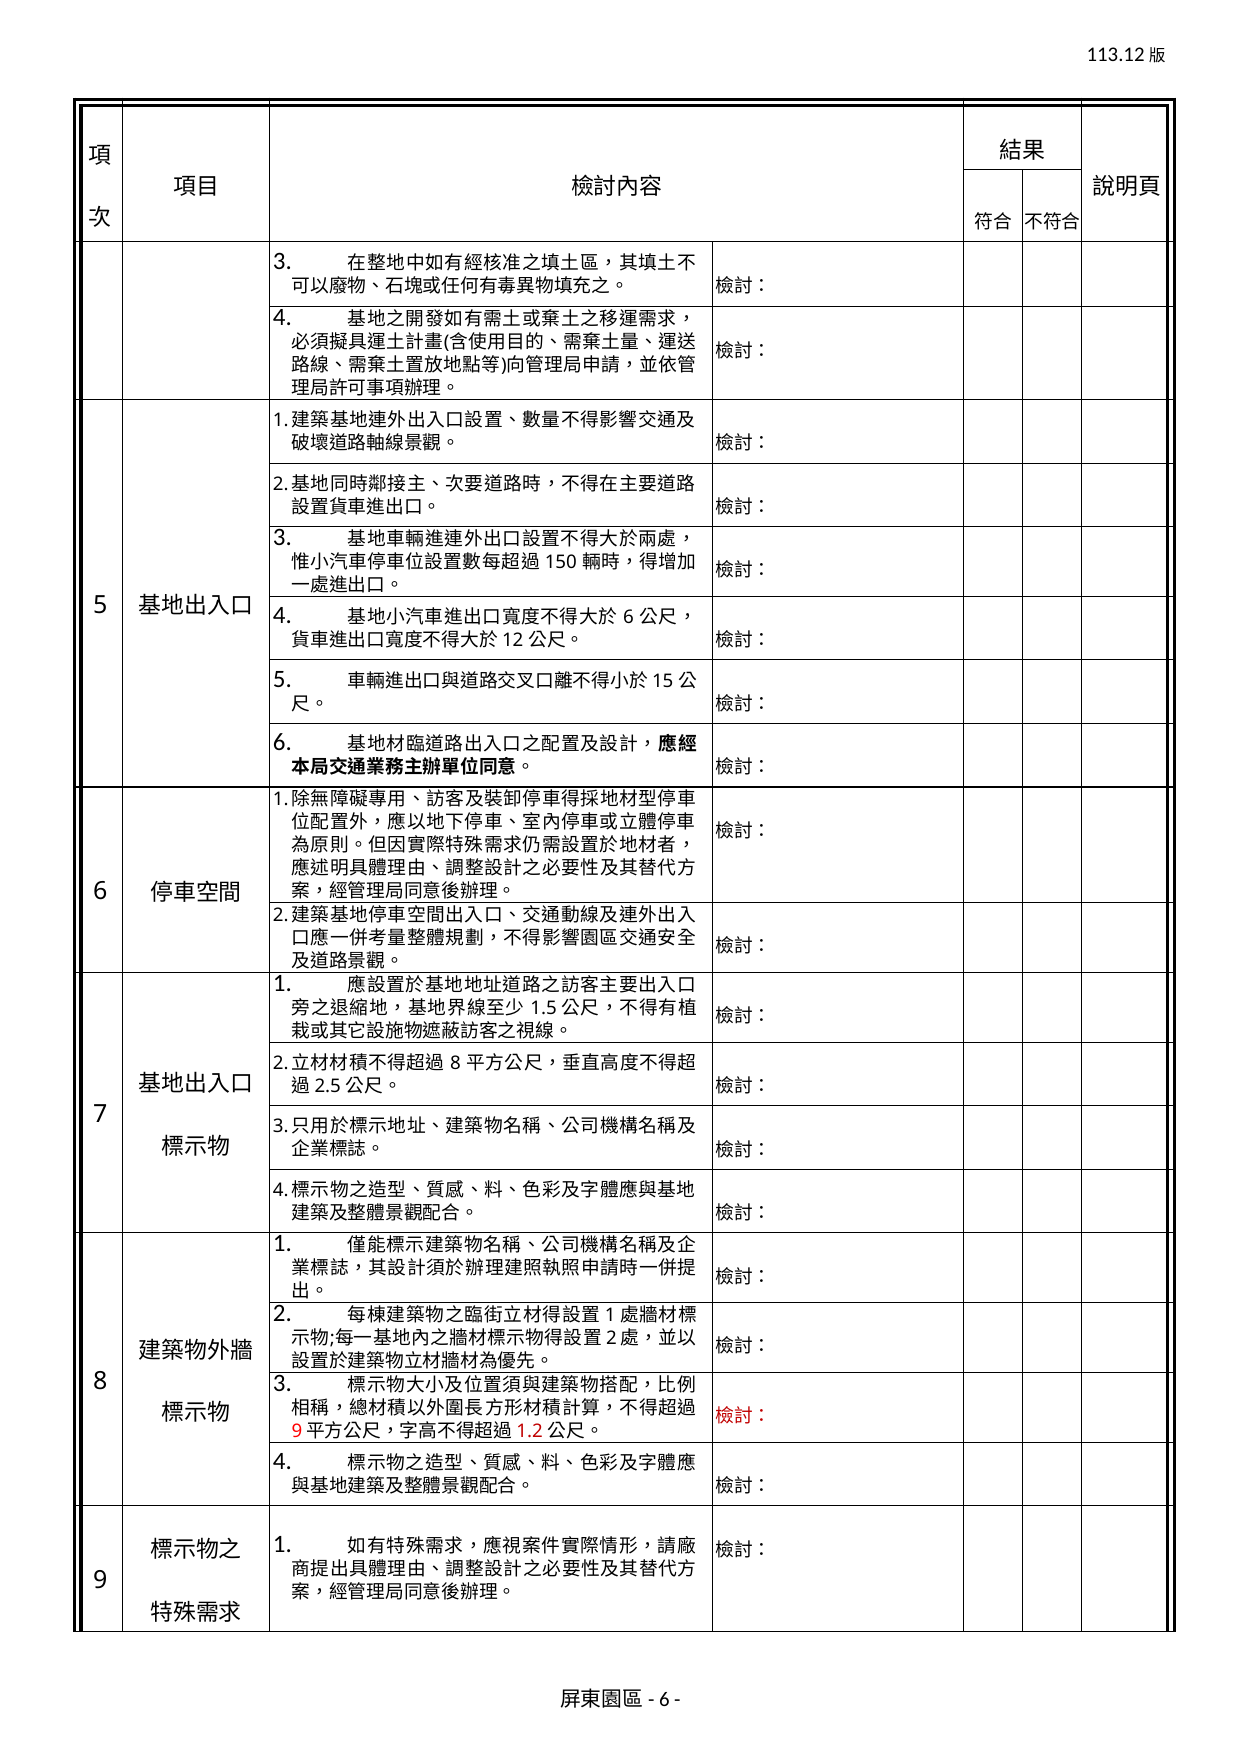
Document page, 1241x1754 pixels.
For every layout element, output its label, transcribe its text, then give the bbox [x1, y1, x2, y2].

table_cell [1082, 1043, 1166, 1105]
table_cell 停車空間 [123, 788, 269, 972]
table_cell [1023, 307, 1081, 399]
table_cell 檢討： [713, 1043, 963, 1105]
table_cell [1082, 788, 1166, 902]
table_cell [964, 242, 1022, 306]
table_cell [1082, 973, 1166, 1042]
table_cell 檢討： [713, 1233, 963, 1302]
table_cell [964, 788, 1022, 902]
table_cell 檢討： [713, 660, 963, 723]
table_cell 基地材臨道路出入口之配置及設計，應經本局交通業務主辦單位同意。 [270, 724, 712, 786]
table_cell [1023, 597, 1081, 659]
table_cell [964, 1170, 1022, 1232]
table_cell 符合 [964, 170, 1022, 241]
table_cell [1082, 1506, 1166, 1631]
table_cell 檢討： [713, 307, 963, 399]
table_cell 基地車輛進連外出口設置不得大於兩處，惟小汽車停車位設置數每超過 150 輛時，得增加一處進出口。 [270, 527, 712, 596]
table_cell [964, 597, 1022, 659]
table_header 說明頁 [1082, 101, 1171, 241]
table_cell 檢討： [713, 973, 963, 1042]
table_cell [1023, 1043, 1081, 1105]
table_cell [964, 527, 1022, 596]
table_cell 檢討： [713, 527, 963, 596]
table_cell [1023, 242, 1081, 306]
table_cell [964, 1373, 1022, 1442]
table_header 項次 [78, 101, 122, 241]
table_cell [1082, 464, 1166, 526]
table_cell [964, 1443, 1022, 1505]
table_cell 檢討： [713, 464, 963, 526]
table_cell 基地出入口 [123, 400, 269, 786]
table_cell 除無障礙專用、訪客及裝卸停車得採地材型停車位配置外，應以地下停車、室內停車或立體停車為原則。但因實際特殊需求仍需設置於地材者，應述明具體理由、調整設計之必要性及其替代方案，經管理局同意後辦理。 [270, 788, 712, 902]
table_cell 基地之開發如有需土或棄土之移運需求，必須擬具運土計畫(含使用目的、需棄土量、運送路線、需棄土置放地點等)向管理局申請，並依管理局許可事項辦理。 [270, 307, 712, 399]
table_cell [1082, 597, 1166, 659]
table_cell [964, 1106, 1022, 1169]
table_cell [1082, 660, 1166, 723]
table_cell 建築基地停車空間出入口、交通動線及連外出入口應一併考量整體規劃，不得影響園區交通安全及道路景觀。 [270, 903, 712, 972]
table_cell 標示物之 特殊需求 [123, 1506, 269, 1631]
table_cell [1023, 1106, 1081, 1169]
table_cell [1023, 1233, 1081, 1302]
table_cell [1023, 724, 1081, 786]
table_cell 標示物之造型、質感、料、色彩及字體應與基地建築及整體景觀配合。 [270, 1443, 712, 1505]
table_cell 建築基地連外出入口設置、數量不得影響交通及破壞道路軸線景觀。 [270, 400, 712, 462]
table_cell [123, 242, 269, 399]
table_cell [1023, 400, 1081, 462]
table_cell [1023, 788, 1081, 902]
table_cell 每棟建築物之臨街立材得設置1處牆材標示物;每一基地內之牆材標示物得設置2處，並以設置於建築物立材牆材為優先。 [270, 1303, 712, 1372]
table_cell [964, 660, 1022, 723]
table_cell [1082, 1443, 1166, 1505]
table_cell 檢討： [713, 242, 963, 306]
table_cell [1023, 903, 1081, 972]
table_cell 車輛進出口與道路交叉口離不得小於 15 公尺。 [270, 660, 712, 723]
table_cell [1023, 464, 1081, 526]
table_cell 7 [83, 973, 122, 1232]
table_cell 檢討： [713, 1373, 963, 1442]
table_cell [964, 903, 1022, 972]
table_cell [964, 724, 1022, 786]
table_cell [1082, 903, 1166, 972]
table_cell 5 [83, 400, 122, 786]
table_cell [1082, 1170, 1166, 1232]
table_cell [964, 464, 1022, 526]
table_cell 檢討： [713, 1506, 963, 1631]
table_cell [964, 1043, 1022, 1105]
table_cell 建築物外牆 標示物 [123, 1233, 269, 1505]
table_cell 基地小汽車進出口寬度不得大於 6 公尺，貨車進出口寬度不得大於 12 公尺。 [270, 597, 712, 659]
table_cell 檢討： [713, 597, 963, 659]
table_cell 如有特殊需求，應視案件實際情形，請廠商提出具體理由、調整設計之必要性及其替代方案，經管理局同意後辦理。 [270, 1506, 712, 1631]
table_cell 8 [83, 1233, 122, 1505]
table_cell [1082, 1373, 1166, 1442]
table_cell 檢討： [713, 903, 963, 972]
table_cell [964, 307, 1022, 399]
table_cell 立材材積不得超過 8 平方公尺，垂直高度不得超過 2.5 公尺。 [270, 1043, 712, 1105]
table_cell [964, 973, 1022, 1042]
table_cell [83, 242, 122, 399]
table_cell 檢討： [713, 788, 963, 902]
table_cell 不符合 [1023, 170, 1081, 241]
table_header 結果 [964, 107, 1081, 169]
table_cell [1023, 660, 1081, 723]
table_cell [1082, 307, 1166, 399]
table_cell 標示物之造型、質感、料、色彩及字體應與基地建築及整體景觀配合。 [270, 1170, 712, 1232]
table_cell 9 [83, 1506, 122, 1631]
table_cell 檢討： [713, 1106, 963, 1169]
table_cell 基地出入口 標示物 [123, 973, 269, 1232]
table_cell 只用於標示地址、建築物名稱、公司機構名稱及企業標誌。 [270, 1106, 712, 1169]
table_cell [1082, 527, 1166, 596]
table_cell [1023, 1443, 1081, 1505]
table_cell 標示物大小及位置須與建築物搭配，比例相稱，總材積以外圍長方形材積計算，不得超過9平方公尺，字高不得超過 1.2 公尺。 [270, 1373, 712, 1442]
table_header 檢討內容 [270, 107, 963, 241]
table_cell 檢討： [713, 1170, 963, 1232]
table_cell [1082, 1106, 1166, 1169]
table_cell [1082, 724, 1166, 786]
table_cell [964, 1506, 1022, 1631]
table_cell [1023, 527, 1081, 596]
table_cell [964, 1303, 1022, 1372]
table_cell 在整地中如有經核准之填土區，其填土不可以廢物、石塊或任何有毒異物填充之。 [270, 242, 712, 306]
table_header 項目 [123, 107, 269, 241]
table_cell 檢討： [713, 400, 963, 462]
table_cell [1082, 400, 1166, 462]
table_cell 6 [83, 788, 122, 972]
table_cell 檢討： [713, 1303, 963, 1372]
table_cell [1082, 242, 1166, 306]
table_cell [964, 1233, 1022, 1302]
table_cell [1082, 1233, 1166, 1302]
table_cell [964, 400, 1022, 462]
table_cell 檢討： [713, 724, 963, 786]
table_cell 應設置於基地地址道路之訪客主要出入口旁之退縮地，基地界線至少 1.5公尺，不得有植栽或其它設施物遮蔽訪客之視線。 [270, 973, 712, 1042]
table_cell [1023, 1303, 1081, 1372]
table_cell 檢討： [713, 1443, 963, 1505]
table_cell 基地同時鄰接主、次要道路時，不得在主要道路設置貨車進出口。 [270, 464, 712, 526]
table_cell [1023, 1506, 1081, 1631]
table_cell [1082, 1303, 1166, 1372]
table_cell [1023, 973, 1081, 1042]
table_cell [1023, 1373, 1081, 1442]
table_cell 僅能標示建築物名稱、公司機構名稱及企業標誌，其設計須於辦理建照執照申請時一併提出。 [270, 1233, 712, 1302]
table_cell [1023, 1170, 1081, 1232]
